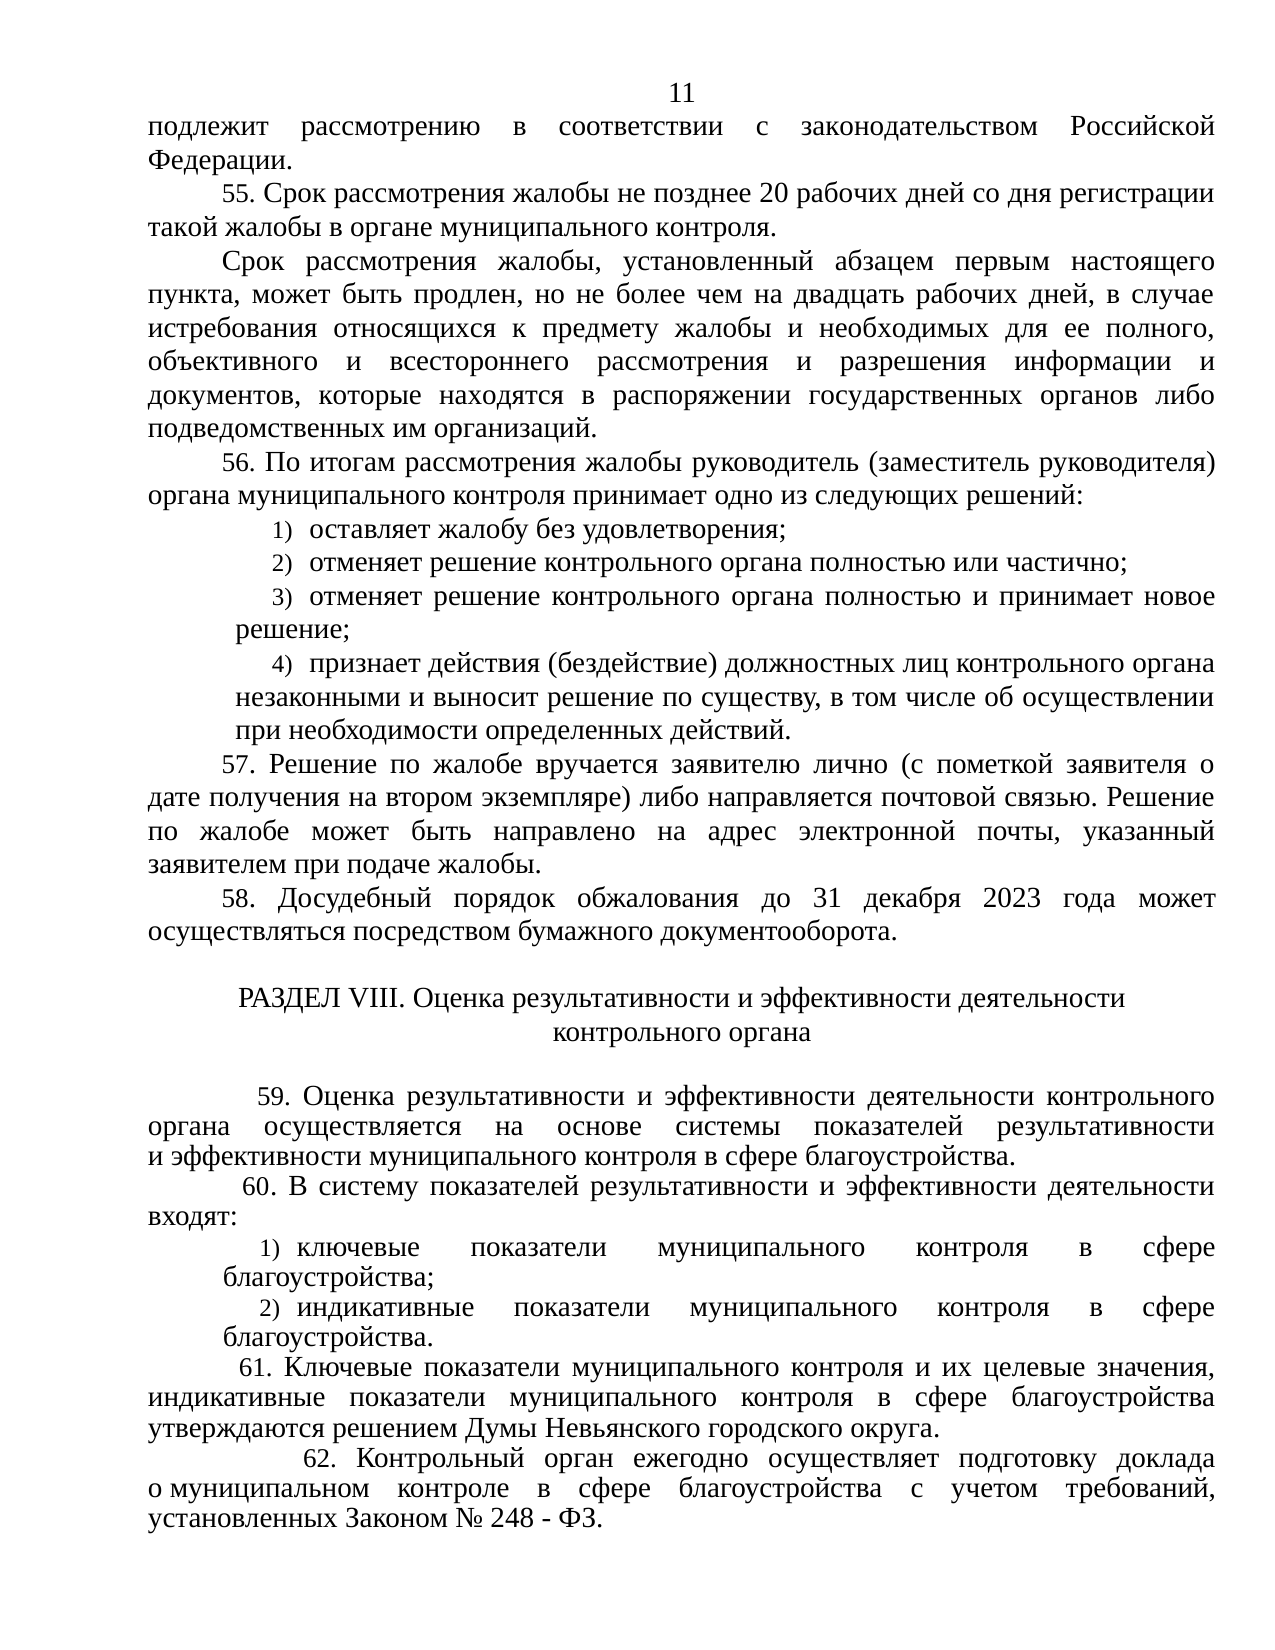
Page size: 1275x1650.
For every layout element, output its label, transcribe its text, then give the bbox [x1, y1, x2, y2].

list ключевые показатели муниципального контроля в сфере благоустройства; [185, 1232, 1216, 1292]
text 60. В систему показателей результативности и эффективности деятельности входят: [148, 1172, 1216, 1232]
text подлежит рассмотрению в соответствии с законодательством Российской Федерации. [148, 108, 1216, 176]
text 57. Решение по жалобе вручается заявителю лично (с пометкой заявителя о дате получения на втором экземпляре) либо направляется почтовой связью. Решение по жалобе может быть направлено на адрес электронной почты, указанный заявителем при подаче жалобы. [148, 746, 1216, 880]
text контрольного органа [148, 1014, 1216, 1048]
list отменяет решение контрольного органа полностью или частично; [198, 544, 1216, 578]
list признает действия (бездействие) должностных лиц контрольного органа незаконными и выносит решение по существу, в том числе об осуществлении при необходимости определенных действий. [198, 645, 1216, 746]
text 59. Оценка результативности и эффективности деятельности контрольного органа осуществляется на основе системы показателей результативности и эффективности муниципального контроля в сфере благоустройства. [148, 1081, 1216, 1172]
text 56. По итогам рассмотрения жалобы руководитель (заместитель руководителя) органа муниципального контроля принимает одно из следующих решений: [148, 444, 1216, 511]
text 58. Досудебный порядок обжалования до 31 декабря 2023 года может осуществляться посредством бумажного документооборота. [148, 880, 1216, 947]
text Срок рассмотрения жалобы, установленный абзацем первым настоящего пункта, может быть продлен, но не более чем на двадцать рабочих дней, в случае истребования относящихся к предмету жалобы и необходимых для ее полного, объективного и всестороннего рассмотрения и разрешения информации и документов, которые находятся в распоряжении государственных органов либо подведомственных им организаций. [148, 243, 1216, 444]
list отменяет решение контрольного органа полностью и принимает новое решение; [198, 578, 1216, 645]
text 62. Контрольный орган ежегодно осуществляет подготовку доклада о муниципальном контроле в сфере благоустройства с учетом требований, установленных Законом № 248 - ФЗ. [148, 1443, 1216, 1534]
text 61. Ключевые показатели муниципального контроля и их целевые значения, индикативные показатели муниципального контроля в сфере благоустройства утверждаются решением Думы Невьянского городского округа. [148, 1353, 1216, 1443]
text 55. Срок рассмотрения жалобы не позднее 20 рабочих дней со дня регистрации такой жалобы в органе муниципального контроля. [148, 176, 1216, 243]
text РАЗДЕЛ VIII. Оценка результативности и эффективности деятельности [148, 981, 1216, 1014]
list оставляет жалобу без удовлетворения; [198, 511, 1216, 544]
list индикативные показатели муниципального контроля в сфере благоустройства. [185, 1292, 1216, 1353]
